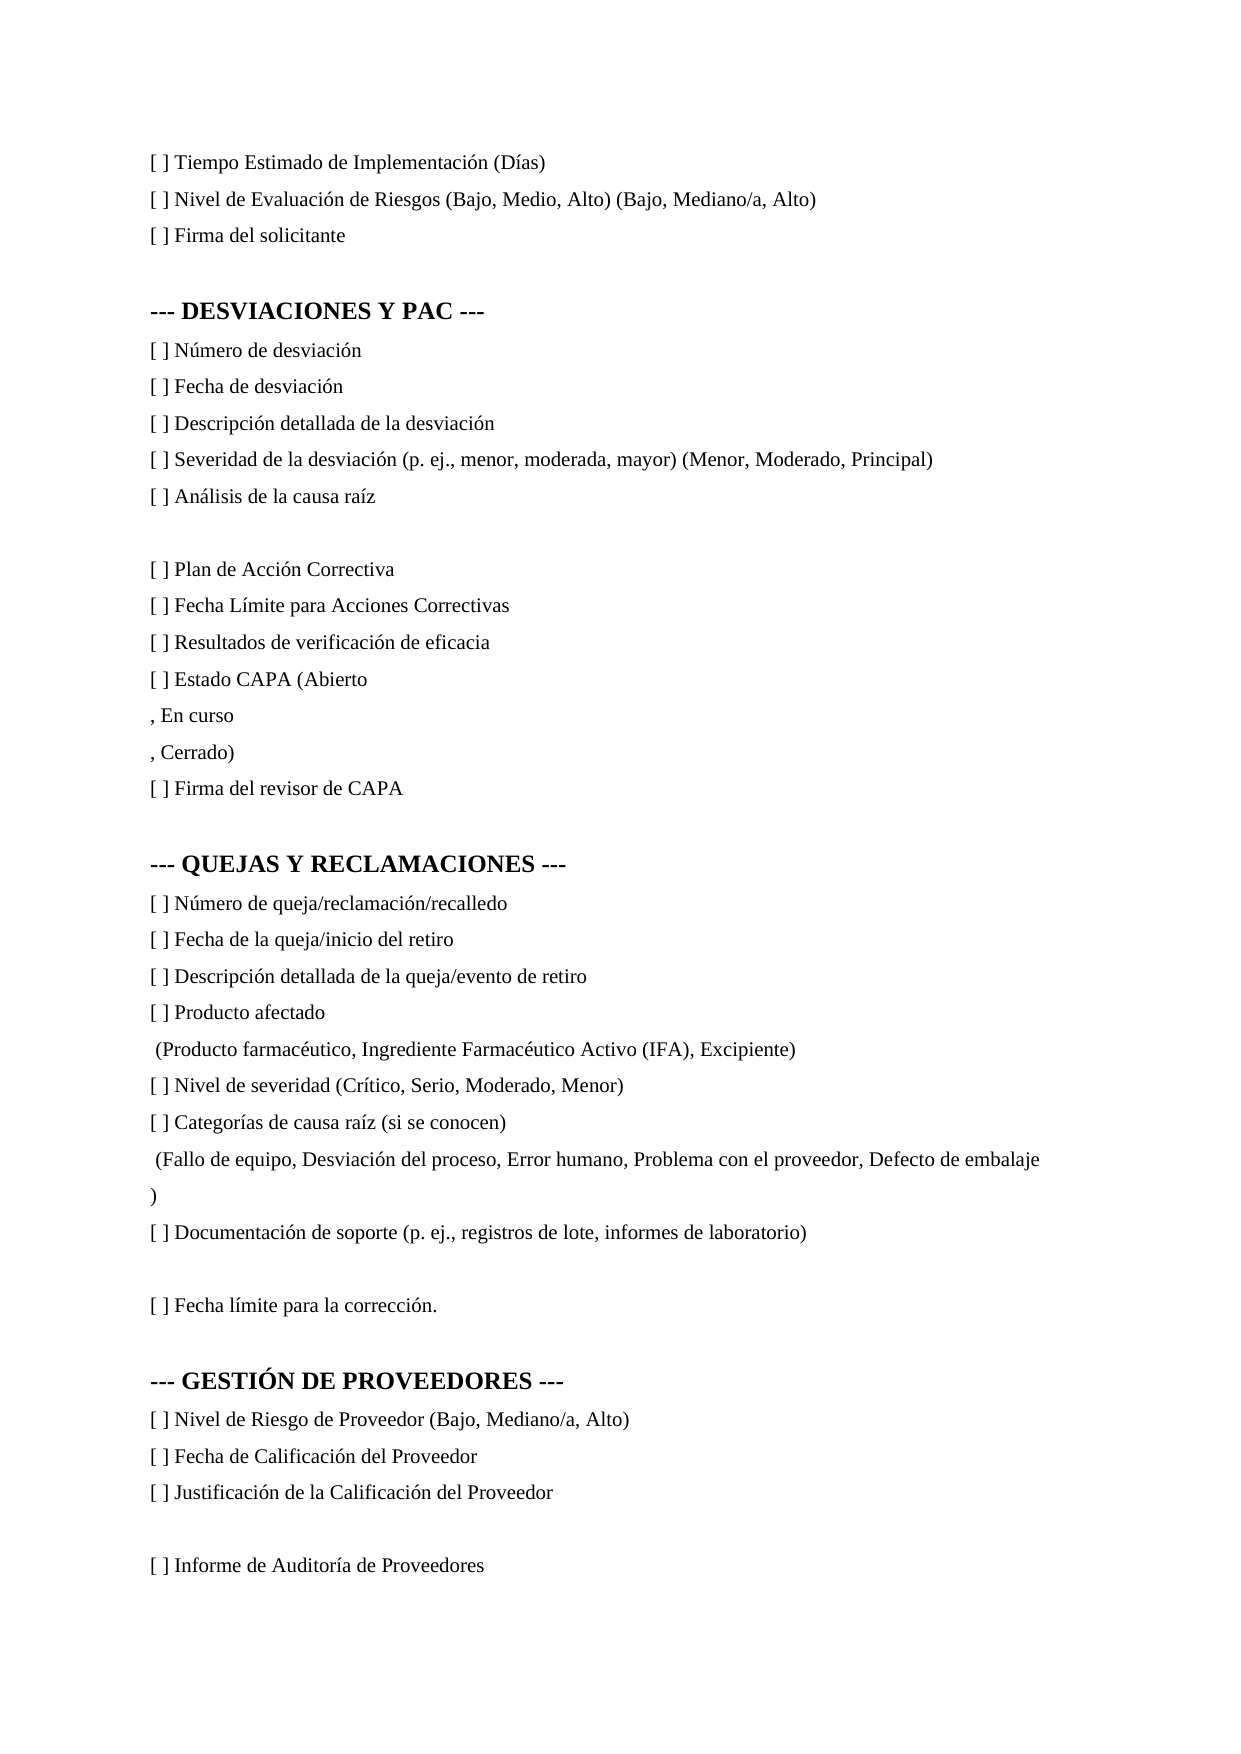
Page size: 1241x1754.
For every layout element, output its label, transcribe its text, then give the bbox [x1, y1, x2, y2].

text ) [150, 1183, 1090, 1207]
text [ ] Nivel de severidad (Crítico, Serio, Moderado, Menor) [150, 1073, 1090, 1097]
text [ ] Descripción detallada de la queja/evento de retiro [150, 964, 1090, 988]
text (Producto farmacéutico, Ingrediente Farmacéutico Activo (IFA), Excipiente) [150, 1037, 1090, 1061]
text [ ] Nivel de Evaluación de Riesgos (Bajo, Medio, Alto) (Bajo, Mediano/a, Alto) [150, 187, 1090, 211]
text [ ] Plan de Acción Correctiva [150, 557, 1090, 581]
text [ ] Fecha Límite para Acciones Correctivas [150, 593, 1090, 617]
text --- DESVIACIONES Y PAC --- [150, 296, 1090, 325]
text [ ] Fecha límite para la corrección. [150, 1293, 1090, 1317]
text [ ] Categorías de causa raíz (si se conocen) [150, 1110, 1090, 1134]
text [ ] Tiempo Estimado de Implementación (Días) [150, 150, 1090, 174]
text [ ] Nivel de Riesgo de Proveedor (Bajo, Mediano/a, Alto) [150, 1407, 1090, 1431]
text [ ] Firma del revisor de CAPA [150, 776, 1090, 800]
text --- GESTIÓN DE PROVEEDORES --- [150, 1366, 1090, 1395]
text [ ] Documentación de soporte (p. ej., registros de lote, informes de laboratorio) [150, 1220, 1090, 1244]
text , En curso [150, 703, 1090, 727]
text , Cerrado) [150, 740, 1090, 764]
text (Fallo de equipo, Desviación del proceso, Error humano, Problema con el proveedor, Defecto de embalaje [150, 1147, 1090, 1171]
text [ ] Estado CAPA (Abierto [150, 667, 1090, 691]
text [ ] Firma del solicitante [150, 223, 1090, 247]
text [ ] Fecha de Calificación del Proveedor [150, 1444, 1090, 1468]
text [ ] Fecha de la queja/inicio del retiro [150, 927, 1090, 951]
text [ ] Resultados de verificación de eficacia [150, 630, 1090, 654]
text [ ] Fecha de desviación [150, 374, 1090, 398]
text [ ] Número de queja/reclamación/recalledo [150, 891, 1090, 915]
text [ ] Severidad de la desviación (p. ej., menor, moderada, mayor) (Menor, Moderado, Principal) [150, 447, 1090, 471]
text [ ] Justificación de la Calificación del Proveedor [150, 1480, 1090, 1504]
text [ ] Número de desviación [150, 337, 1090, 362]
text [ ] Descripción detallada de la desviación [150, 411, 1090, 435]
text [ ] Producto afectado [150, 1000, 1090, 1024]
text [ ] Análisis de la causa raíz [150, 484, 1090, 508]
text --- QUEJAS Y RECLAMACIONES --- [150, 849, 1090, 878]
text [ ] Informe de Auditoría de Proveedores [150, 1553, 1090, 1577]
